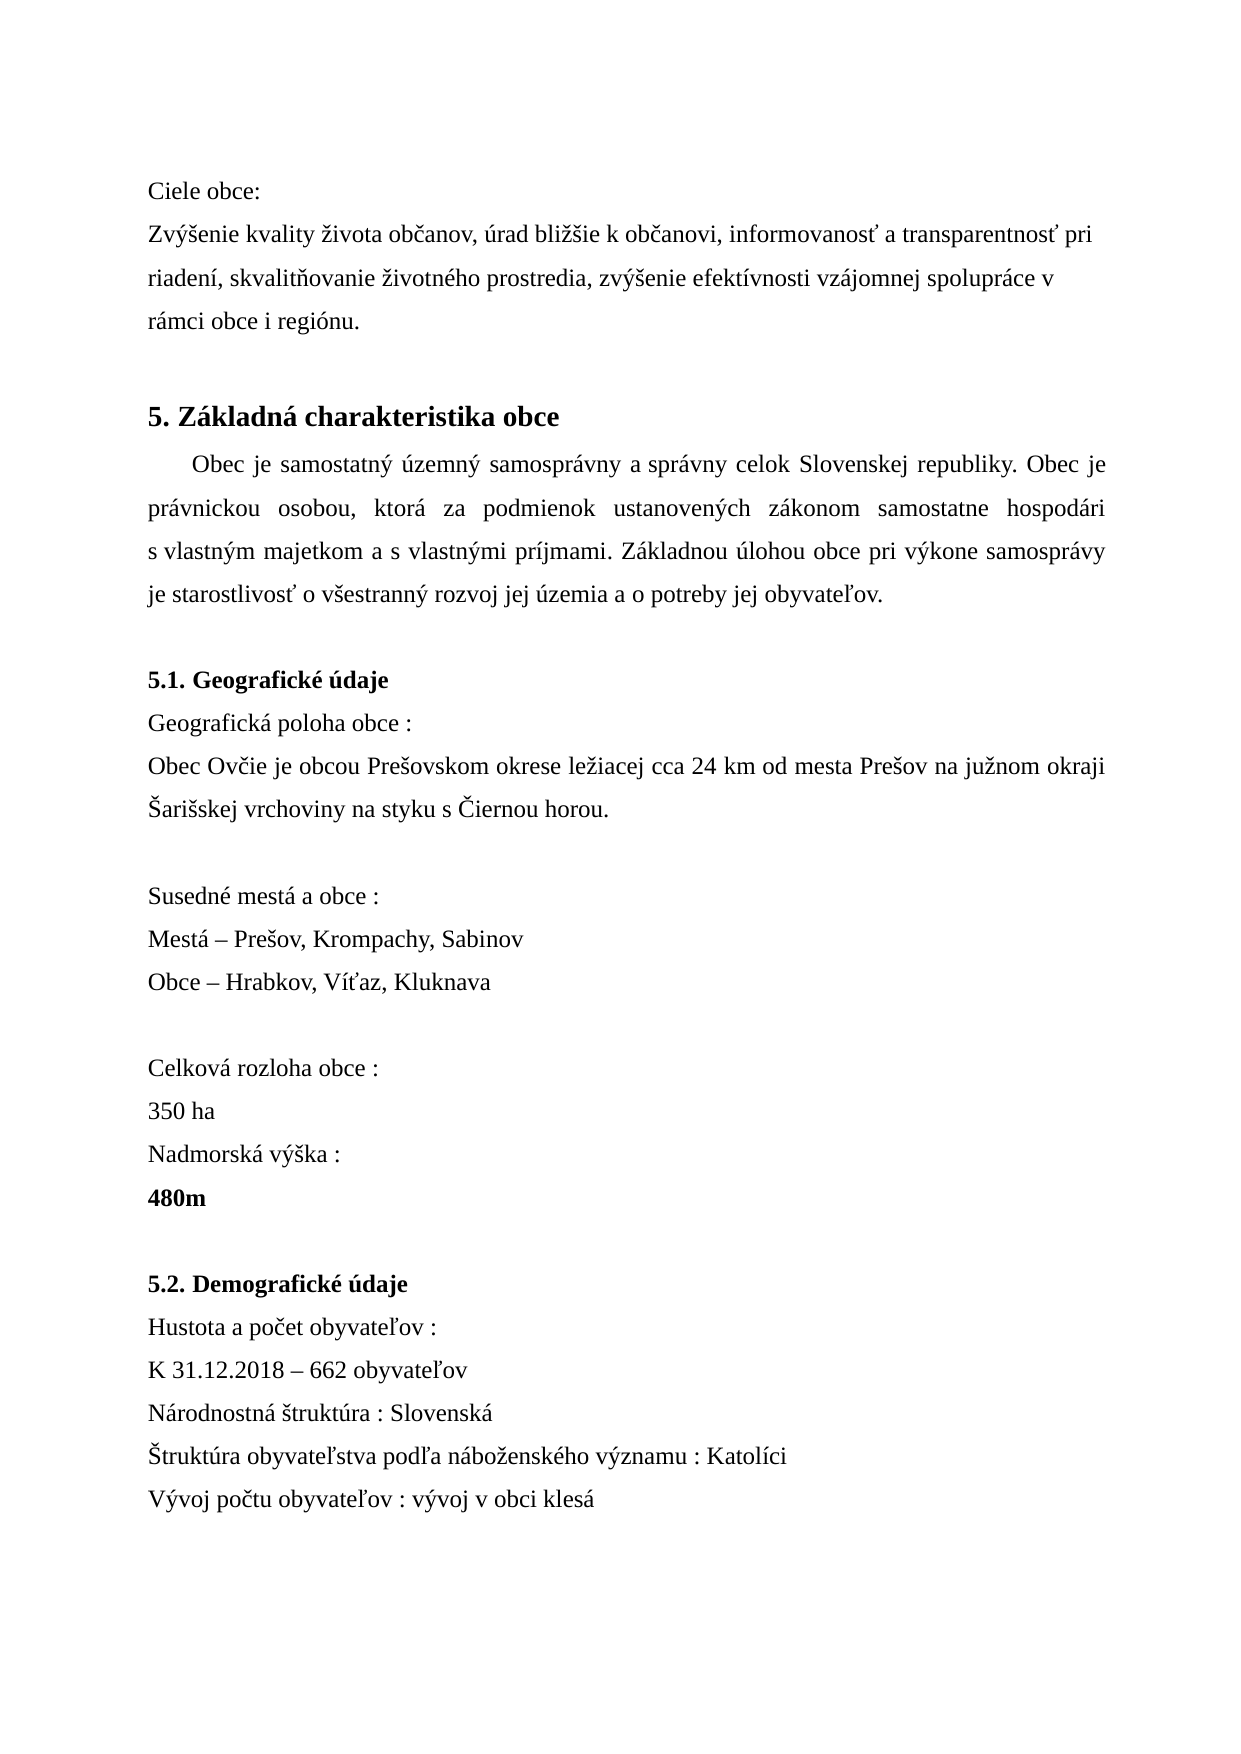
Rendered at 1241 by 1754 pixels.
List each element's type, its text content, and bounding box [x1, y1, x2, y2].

text Zvýšenie kvality života občanov, úrad bližšie k občanovi, informovanosť a transparentnosť pri riadení, skvalitňovanie životného prostredia, zvýšenie efektívnosti vzájomnej spolupráce v rámci obce i regiónu. [148, 219, 1106, 334]
text 350 ha [148, 1096, 1106, 1125]
text Hustota a počet obyvateľov : [148, 1312, 1106, 1341]
text Ciele obce: [148, 176, 1106, 205]
text Vývoj počtu obyvateľov : vývoj v obci klesá [148, 1484, 1106, 1513]
text Nadmorská výška : [148, 1139, 1106, 1168]
text Štruktúra obyvateľstva podľa náboženského významu : Katolíci [148, 1441, 1106, 1470]
list Geografické údaje [148, 665, 1106, 694]
text Obce – Hrabkov, Víťaz, Kluknava [148, 967, 1106, 996]
text Obec Ovčie je obcou Prešovskom okrese ležiacej cca 24 km od mesta Prešov na južnom okraji Šarišskej vrchoviny na styku s Čiernou horou. [148, 751, 1106, 823]
text Celková rozloha obce : [148, 1053, 1106, 1082]
list Základná charakteristika obce [148, 399, 1106, 433]
text K 31.12.2018 – 662 obyvateľov [148, 1355, 1106, 1384]
text Mestá – Prešov, Krompachy, Sabinov [148, 924, 1106, 953]
text Geografická poloha obce : [148, 708, 1106, 737]
text Národnostná štruktúra : Slovenská [148, 1398, 1106, 1427]
text Susedné mestá a obce : [148, 881, 1106, 909]
list Demografické údaje [148, 1269, 1106, 1298]
text Obec je samostatný územný samosprávny a správny celok Slovenskej republiky. Obec je právnickou osobou, ktorá za podmienok ustanovených zákonom samostatne hospodári s vlastným majetkom a s vlastnými príjmami. Základnou úlohou obce pri výkone samosprávy je starostlivosť o všestranný rozvoj jej územia a o potreby jej obyvateľov. [148, 449, 1106, 608]
text 480m [148, 1183, 1106, 1211]
